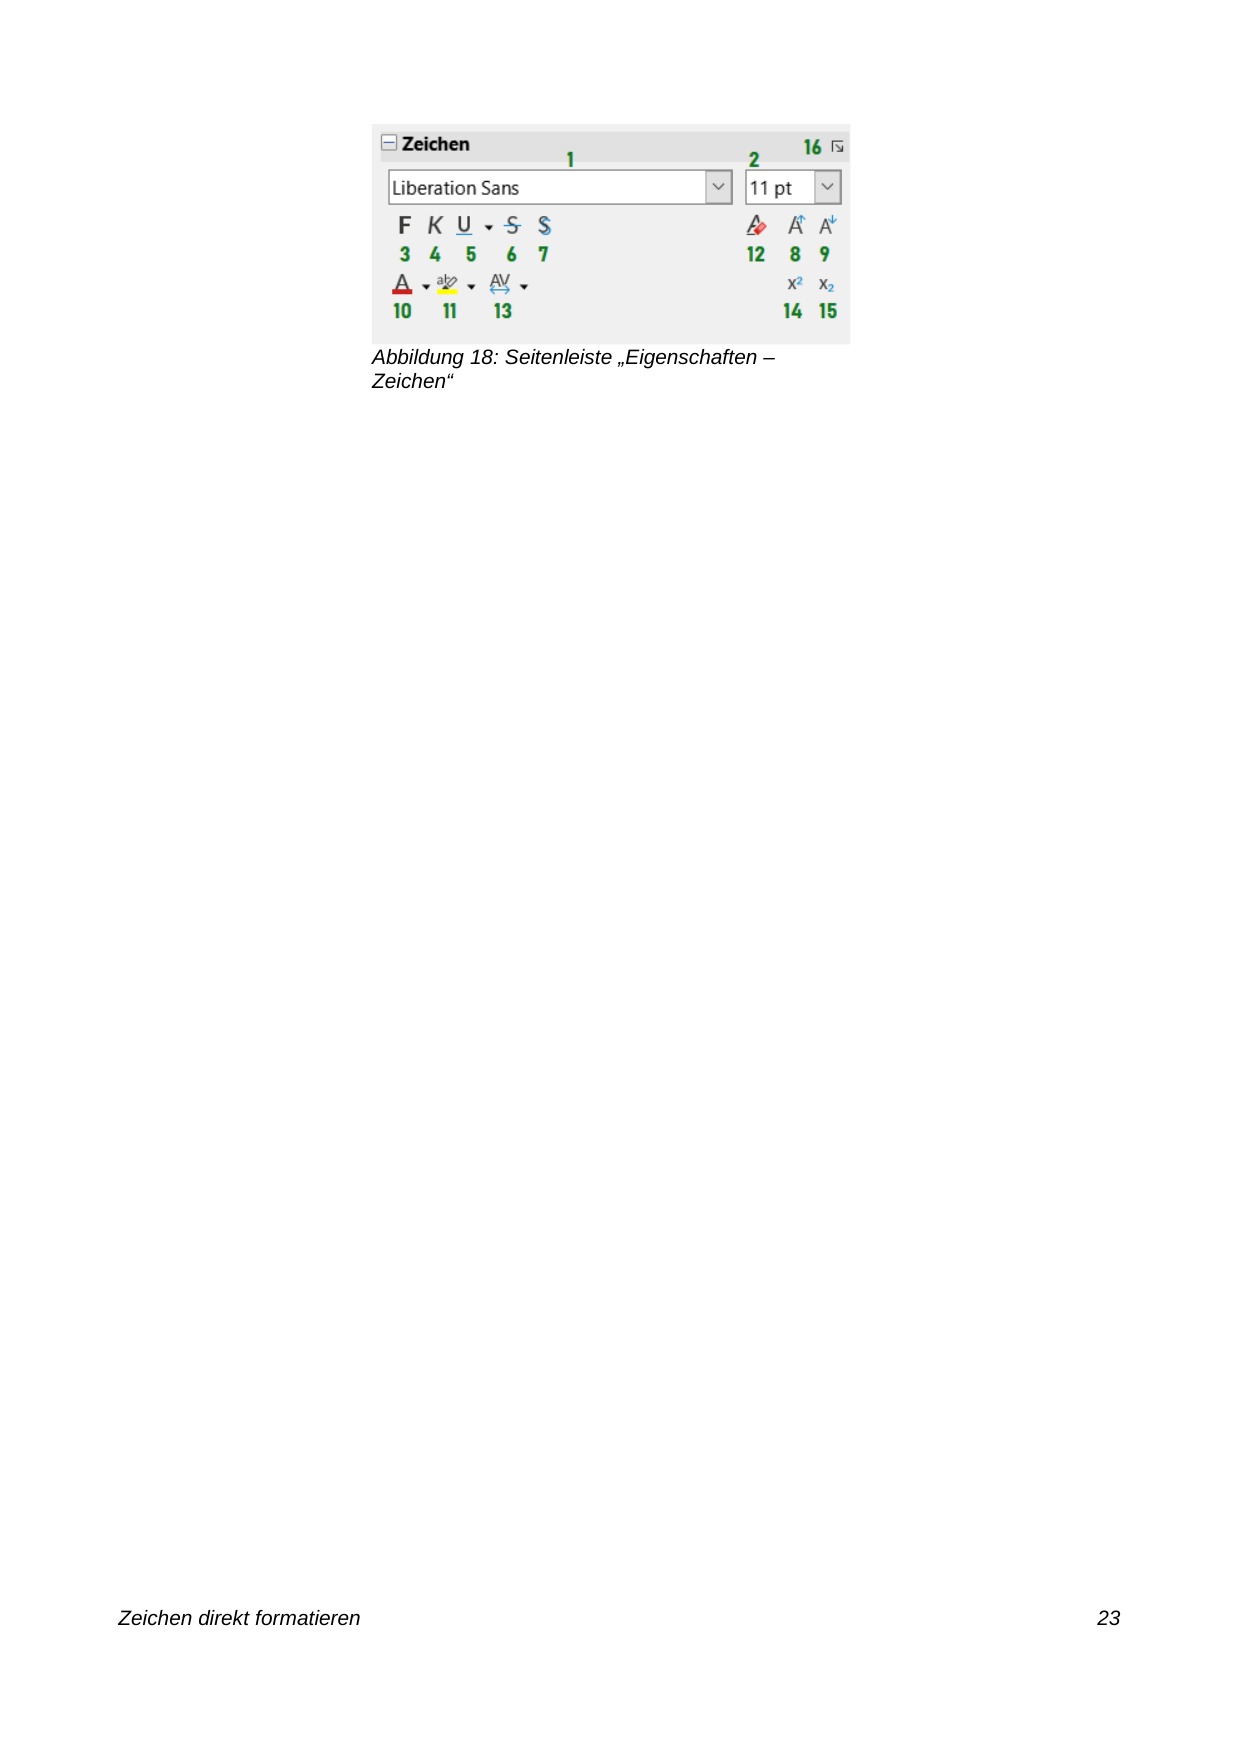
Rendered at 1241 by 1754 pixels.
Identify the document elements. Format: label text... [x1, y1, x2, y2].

text Abbildung 18: Seitenleiste „Eigenschaften – Zeichen“ [372, 346, 857, 393]
picture [371, 124, 857, 346]
